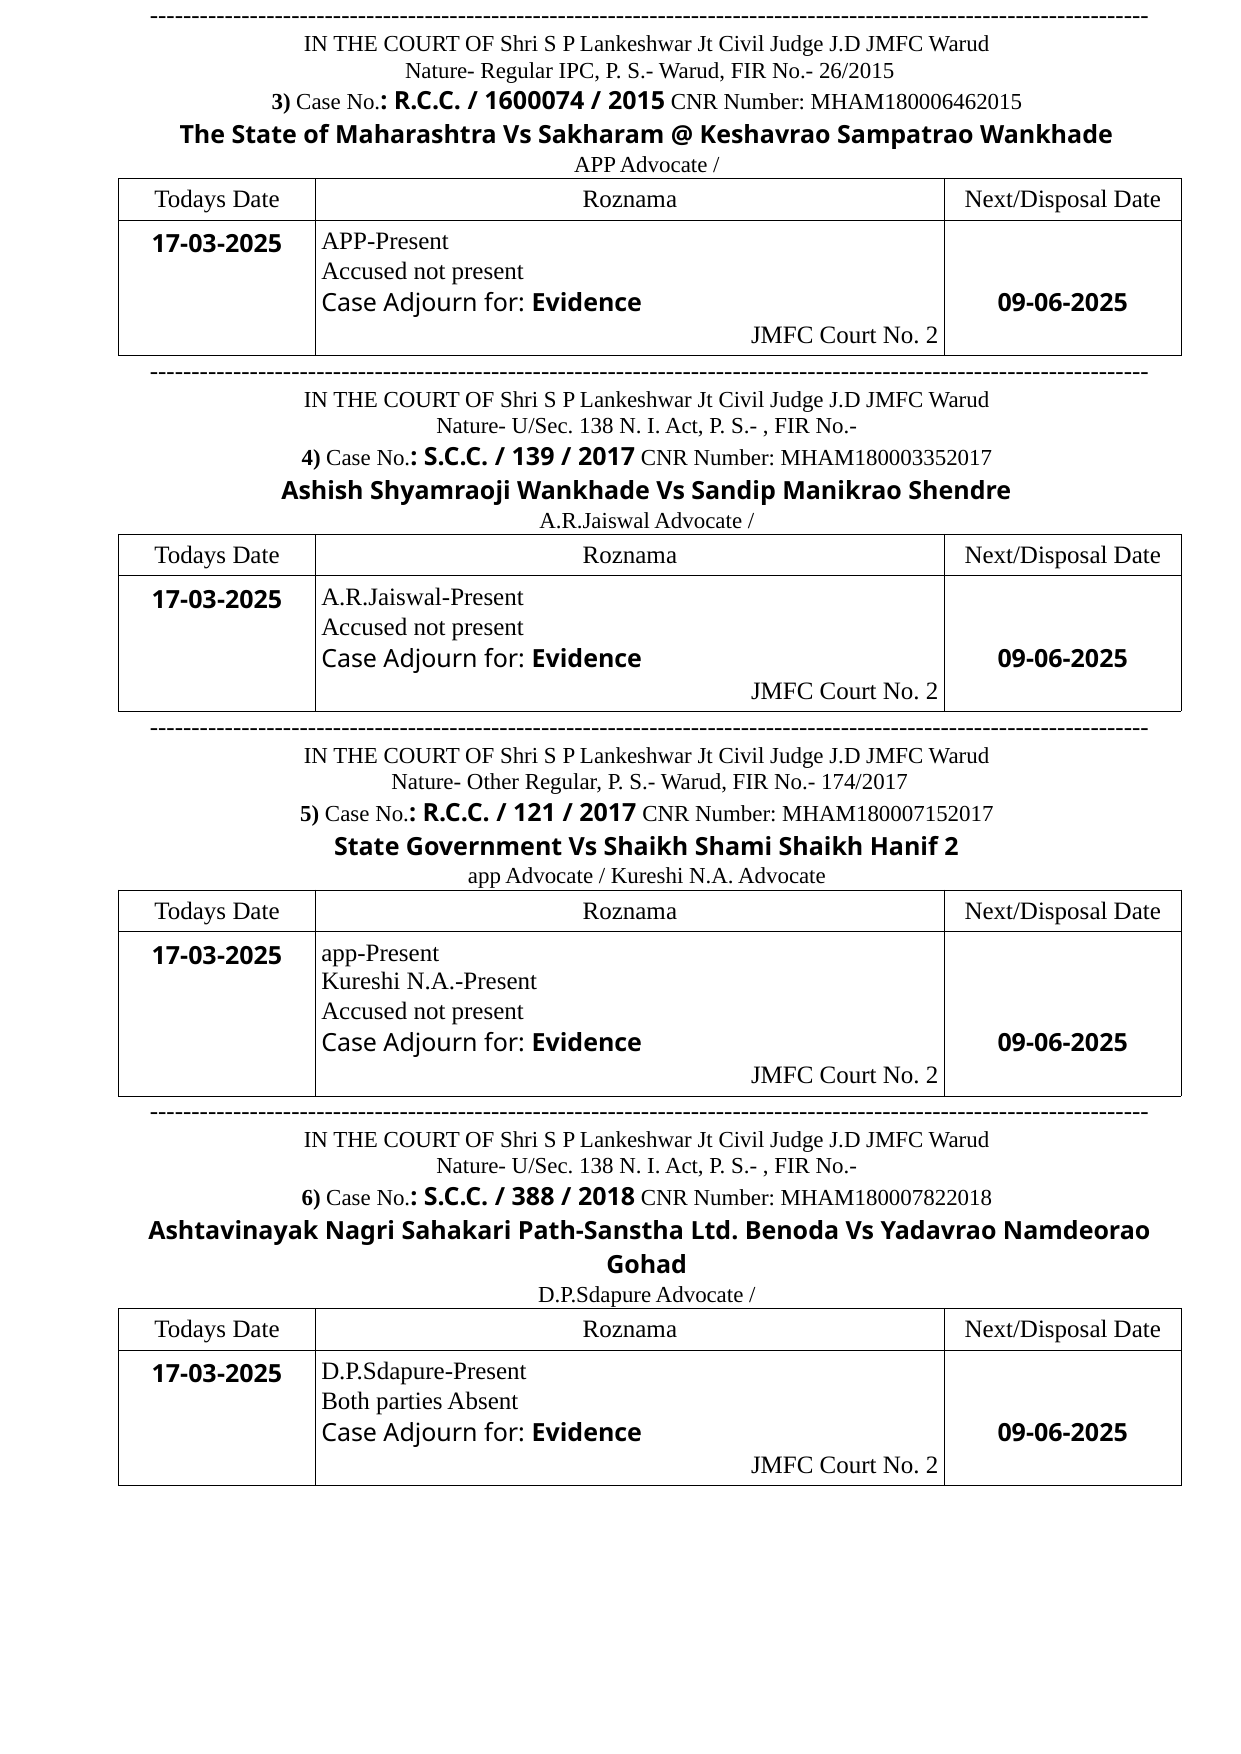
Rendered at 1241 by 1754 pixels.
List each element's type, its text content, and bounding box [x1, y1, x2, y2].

table_header Todays Date [119, 891, 315, 931]
table_header Todays Date [119, 1309, 315, 1350]
table_header Next/Disposal Date [945, 1309, 1181, 1350]
text ------------------------------------------------------------------------------------------------------------------------ [118, 712, 1181, 741]
text ------------------------------------------------------------------------------------------------------------------------ [118, 1097, 1181, 1125]
text IN THE COURT OF Shri S P Lankeshwar Jt Civil Judge J.D JMFC Warud Nature- Regular IPC, P. S.- Warud, FIR No.- 26/2015 3) Case No.: R.C.C. / 1600074 / 2015 CNR Number: MHAM180006462015 The State of Maharashtra Vs Sakharam @ Keshavrao Sampatrao Wankhade APP Advocate / [118, 30, 1181, 177]
table_cell A.R.Jaiswal-Present Accused not present Case Adjourn for: Evidence JMFC Court No. 2 [316, 576, 944, 711]
table_header Roznama [316, 535, 944, 575]
table_cell 17-03-2025 [119, 1351, 315, 1485]
table_header Next/Disposal Date [945, 891, 1181, 931]
text IN THE COURT OF Shri S P Lankeshwar Jt Civil Judge J.D JMFC Warud Nature- Other Regular, P. S.- Warud, FIR No.- 174/2017 5) Case No.: R.C.C. / 121 / 2017 CNR Number: MHAM180007152017 State Government Vs Shaikh Shami Shaikh Hanif 2 app Advocate / Kureshi N.A. Advocate [118, 742, 1181, 889]
table_header Todays Date [119, 179, 315, 220]
table_header Next/Disposal Date [945, 535, 1181, 575]
table_cell 17-03-2025 [119, 932, 315, 1096]
table_cell 09-06-2025 [945, 932, 1181, 1096]
table_cell 17-03-2025 [119, 576, 315, 711]
table_cell D.P.Sdapure-Present Both parties Absent Case Adjourn for: Evidence JMFC Court No. 2 [316, 1351, 944, 1485]
table_header Next/Disposal Date [945, 179, 1181, 220]
table_cell 09-06-2025 [945, 576, 1181, 711]
text IN THE COURT OF Shri S P Lankeshwar Jt Civil Judge J.D JMFC Warud Nature- U/Sec. 138 N. I. Act, P. S.- , FIR No.- 6) Case No.: S.C.C. / 388 / 2018 CNR Number: MHAM180007822018 Ashtavinayak Nagri Sahakari Path-Sanstha Ltd. Benoda Vs Yadavrao Namdeorao Gohad D.P.Sdapure Advocate / [118, 1126, 1181, 1307]
table_cell 09-06-2025 [945, 221, 1181, 355]
table_cell APP-Present Accused not present Case Adjourn for: Evidence JMFC Court No. 2 [316, 221, 944, 355]
table_header Todays Date [119, 535, 315, 575]
table_cell 09-06-2025 [945, 1351, 1181, 1485]
text ------------------------------------------------------------------------------------------------------------------------ [118, 0, 1181, 29]
table_header Roznama [316, 179, 944, 220]
table_header Roznama [316, 891, 944, 931]
table_cell app-Present Kureshi N.A.-Present Accused not present Case Adjourn for: Evidence JMFC Court No. 2 [316, 932, 944, 1096]
table_header Roznama [316, 1309, 944, 1350]
table_cell 17-03-2025 [119, 221, 315, 355]
text IN THE COURT OF Shri S P Lankeshwar Jt Civil Judge J.D JMFC Warud Nature- U/Sec. 138 N. I. Act, P. S.- , FIR No.- 4) Case No.: S.C.C. / 139 / 2017 CNR Number: MHAM180003352017 Ashish Shyamraoji Wankhade Vs Sandip Manikrao Shendre A.R.Jaiswal Advocate / [118, 386, 1181, 533]
text ------------------------------------------------------------------------------------------------------------------------ [118, 356, 1181, 385]
